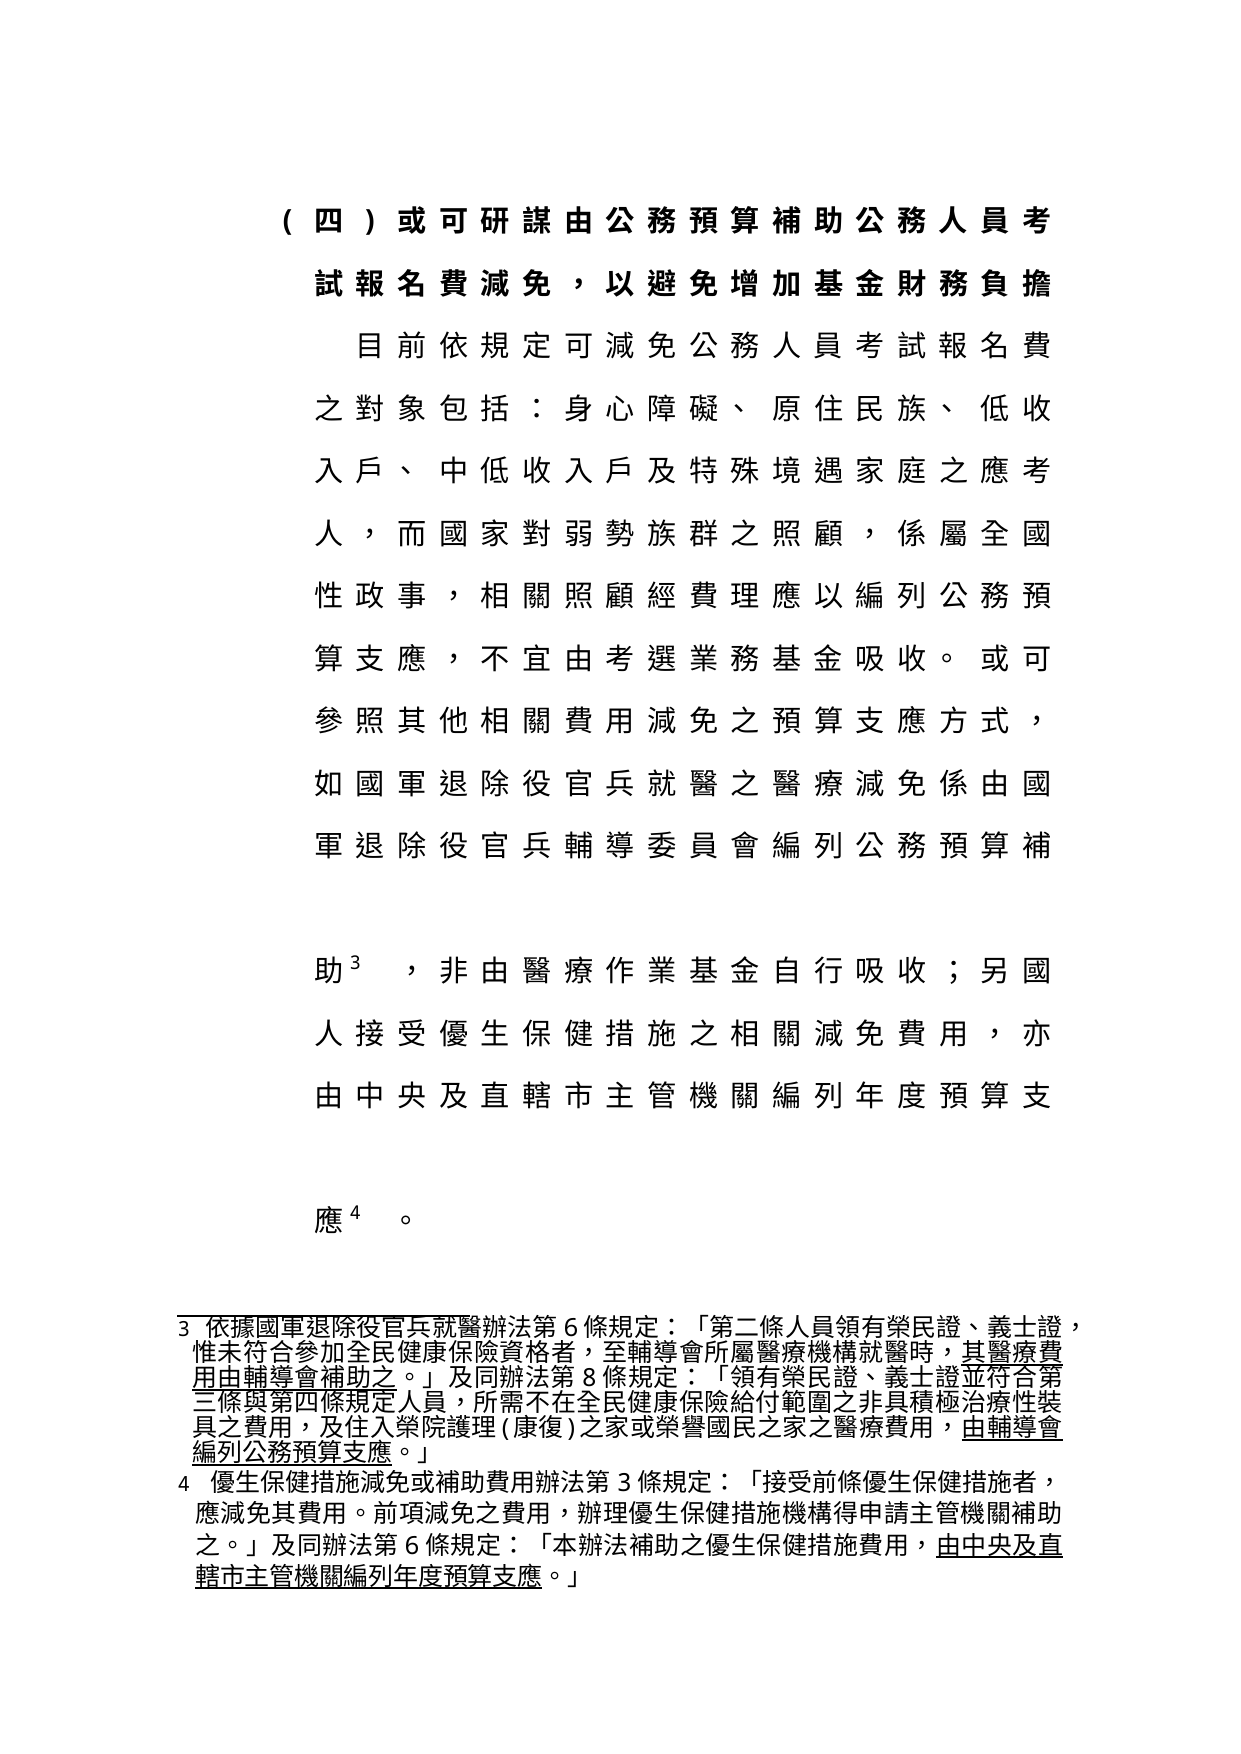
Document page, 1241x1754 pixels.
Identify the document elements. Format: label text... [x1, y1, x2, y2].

text 目前依規定可減免公務人員考試報名費之對象包括：身心障礙、原住民族、低收入戶、中低收入戶及特殊境遇家庭之應考人，而國家對弱勢族群之照顧，係屬全國性政事，相關照顧經費理應以編列公務預算支應，不宜由考選業務基金吸收。或可參照其他相關費用減免之預算支應方式，如國軍退除役官兵就醫之醫療減免係由國軍退除役官兵輔導委員會編列公務預算補助，非由醫療作業基金自行吸收；另國人接受優生保健措施之相關減免費用，亦由中央及直轄市主管機關編列年度預算支應。 [271, 302, 1058, 1240]
text 依據國軍退除役官兵就醫辦法第6條規定：「第二條人員領有榮民證、義士證，惟未符合參加全民健康保險資格者，至輔導會所屬醫療機構就醫時，其醫療費用由輔導會補助之。」及同辦法第8條規定：「領有榮民證、義士證並符合第三條與第四條規定人員，所需不在全民健康保險給付範圍之非具積極治療性裝具之費用，及住入榮院護理(康復)之家或榮譽國民之家之醫療費用，由輔導會編列公務預算支應。」 [177, 1317, 1063, 1467]
text 優生保健措施減免或補助費用辦法第3條規定：「接受前條優生保健措施者，應減免其費用。前項減免之費用，辦理優生保健措施機構得申請主管機關補助之。」及同辦法第6條規定：「本辦法補助之優生保健措施費用，由中央及直轄市主管機關編列年度預算支應。」 [177, 1467, 1063, 1592]
text (四)或可研謀由公務預算補助公務人員考試報名費減免，以避免增加基金財務負擔 [242, 177, 1058, 302]
